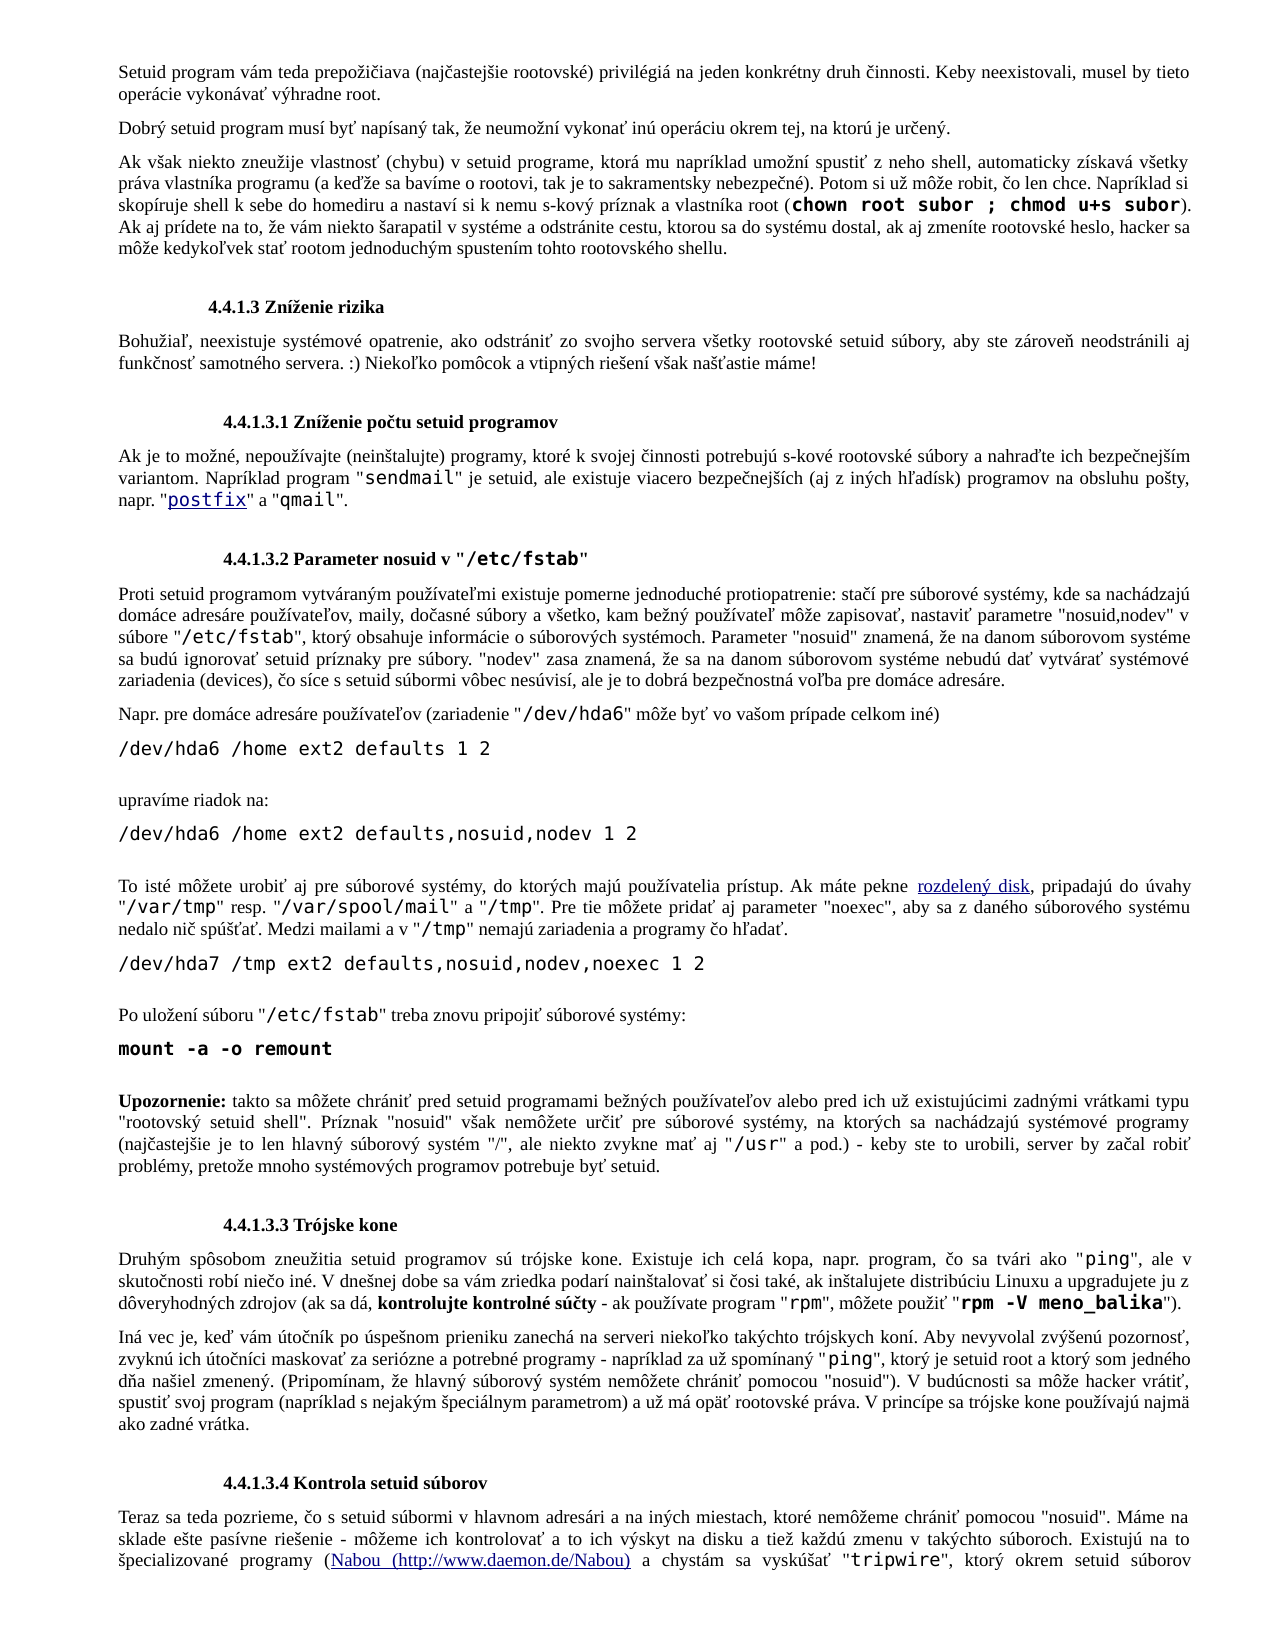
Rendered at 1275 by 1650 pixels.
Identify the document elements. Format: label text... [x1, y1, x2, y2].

text Iná vec je, keď vám útočník po úspešnom prieniku zanechá na serveri niekoľko takýchto trójskych koní. Aby nevyvolal zvýšenú pozornosť, zvyknú ich útočníci maskovať za seriózne a potrebné programy - napríklad za už spomínaný "ping", ktorý je setuid root a ktorý som jedného dňa našiel zmenený. (Pripomínam, že hlavný súborový systém nemôžete chrániť pomocou "nosuid"). V budúcnosti sa môže hacker vrátiť, spustiť svoj program (napríklad s nejakým špeciálnym parametrom) a už má opäť rootovské práva. V princípe sa trójske kone používajú najmä ako zadné vrátka. [118, 1326, 1192, 1434]
text Druhým spôsobom zneužitia setuid programov sú trójske kone. Existuje ich celá kopa, napr. program, čo sa tvári ako "ping", ale v skutočnosti robí niečo iné. V dnešnej dobe sa vám zriedka podarí nainštalovať si čosi také, ak inštalujete distribúciu Linuxu a upgradujete ju z dôveryhodných zdrojov (ak sa dá, kontrolujte kontrolné súčty - ak používate program "rpm", môžete použiť "rpm -V meno_balika"). [118, 1248, 1192, 1313]
text /dev/hda7 /tmp ext2 defaults,nosuid,nodev,noexec 1 2 [118, 953, 1192, 974]
text mount -a -o remount [118, 1038, 1192, 1060]
text upravíme riadok na: [118, 789, 1192, 811]
subtitle 4.4.1.3.3 Trójske kone [118, 1214, 1192, 1236]
text Proti setuid programom vytváraným používateľmi existuje pomerne jednoduché protiopatrenie: stačí pre súborové systémy, kde sa nachádzajú domáce adresáre používateľov, maily, dočasné súbory a všetko, kam bežný používateľ môže zapisovať, nastaviť parametre "nosuid,nodev" v súbore "/etc/fstab", ktorý obsahuje informácie o súborových systémoch. Parameter "nosuid" znamená, že na danom súborovom systéme sa budú ignorovať setuid príznaky pre súbory. "nodev" zasa znamená, že sa na danom súborovom systéme nebudú dať vytvárať systémové zariadenia (devices), čo síce s setuid súbormi vôbec nesúvisí, ale je to dobrá bezpečnostná voľba pre domáce adresáre. [118, 583, 1192, 691]
text Po uložení súboru "/etc/fstab" treba znovu pripojiť súborové systémy: [118, 1004, 1192, 1026]
text /dev/hda6 /home ext2 defaults 1 2 [118, 738, 1192, 760]
text Bohužiaľ, neexistuje systémové opatrenie, ako odstrániť zo svojho servera všetky rootovské setuid súbory, aby ste zároveň neodstránili aj funkčnosť samotného servera. :) Niekoľko pomôcok a vtipných riešení však našťastie máme! [118, 330, 1192, 373]
text Ak však niekto zneužije vlastnosť (chybu) v setuid programe, ktorá mu napríklad umožní spustiť z neho shell, automaticky získavá všetky práva vlastníka programu (a keďže sa bavíme o rootovi, tak je to sakramentsky nebezpečné). Potom si už môže robit, čo len chce. Napríklad si skopíruje shell k sebe do homediru a nastaví si k nemu s-kový príznak a vlastníka root (chown root subor ; chmod u+s subor). Ak aj prídete na to, že vám niekto šarapatil v systéme a odstránite cestu, ktorou sa do systému dostal, ak aj zmeníte rootovské heslo, hacker sa môže kedykoľvek stať rootom jednoduchým spustením tohto rootovského shellu. [118, 151, 1192, 259]
text Setuid program vám teda prepožičiava (najčastejšie rootovské) privilégiá na jeden konkrétny druh činnosti. Keby neexistovali, musel by tieto operácie vykonávať výhradne root. [118, 61, 1192, 104]
subtitle 4.4.1.3.2 Parameter nosuid v "/etc/fstab" [118, 548, 1192, 570]
text Napr. pre domáce adresáre používateľov (zariadenie "/dev/hda6" môže byť vo vašom prípade celkom iné) [118, 703, 1192, 725]
text Dobrý setuid program musí byť napísaný tak, že neumožní vykonať inú operáciu okrem tej, na ktorú je určený. [118, 117, 1192, 138]
text Upozornenie: takto sa môžete chrániť pred setuid programami bežných používateľov alebo pred ich už existujúcimi zadnými vrátkami typu "rootovský setuid shell". Príznak "nosuid" však nemôžete určiť pre súborové systémy, na ktorých sa nachádzajú systémové programy (najčastejšie je to len hlavný súborový systém "/", ale niekto zvykne mať aj "/usr" a pod.) - keby ste to urobili, server by začal robiť problémy, pretože mnoho systémových programov potrebuje byť setuid. [118, 1090, 1192, 1176]
text Ak je to možné, nepoužívajte (neinštalujte) programy, ktoré k svojej činnosti potrebujú s-kové rootovské súbory a nahraďte ich bezpečnejším variantom. Napríklad program "sendmail" je setuid, ale existuje viacero bezpečnejších (aj z iných hľadísk) programov na obsluhu pošty, napr. "postfix" a "qmail". [118, 445, 1192, 511]
text /dev/hda6 /home ext2 defaults,nosuid,nodev 1 2 [118, 823, 1192, 845]
subtitle 4.4.1.3.1 Zníženie počtu setuid programov [118, 411, 1192, 433]
text Teraz sa teda pozrieme, čo s setuid súbormi v hlavnom adresári a na iných miestach, ktoré nemôžeme chrániť pomocou "nosuid". Máme na sklade ešte pasívne riešenie - môžeme ich kontrolovať a to ich výskyt na disku a tiež každú zmenu v takýchto súboroch. Existujú na to špecializované programy (Nabou (http://www.daemon.de/Nabou) a chystám sa vyskúšať "tripwire", ktorý okrem setuid súborov [118, 1506, 1192, 1571]
text To isté môžete urobiť aj pre súborové systémy, do ktorých majú používatelia prístup. Ak máte pekne rozdelený disk, pripadajú do úvahy "/var/tmp" resp. "/var/spool/mail" a "/tmp". Pre tie môžete pridať aj parameter "noexec", aby sa z daného súborového systému nedalo nič spúšťať. Medzi mailami a v "/tmp" nemajú zariadenia a programy čo hľadať. [118, 874, 1192, 940]
subtitle 4.4.1.3.4 Kontrola setuid súborov [118, 1472, 1192, 1493]
subtitle 4.4.1.3 Zníženie rizika [118, 296, 1192, 318]
